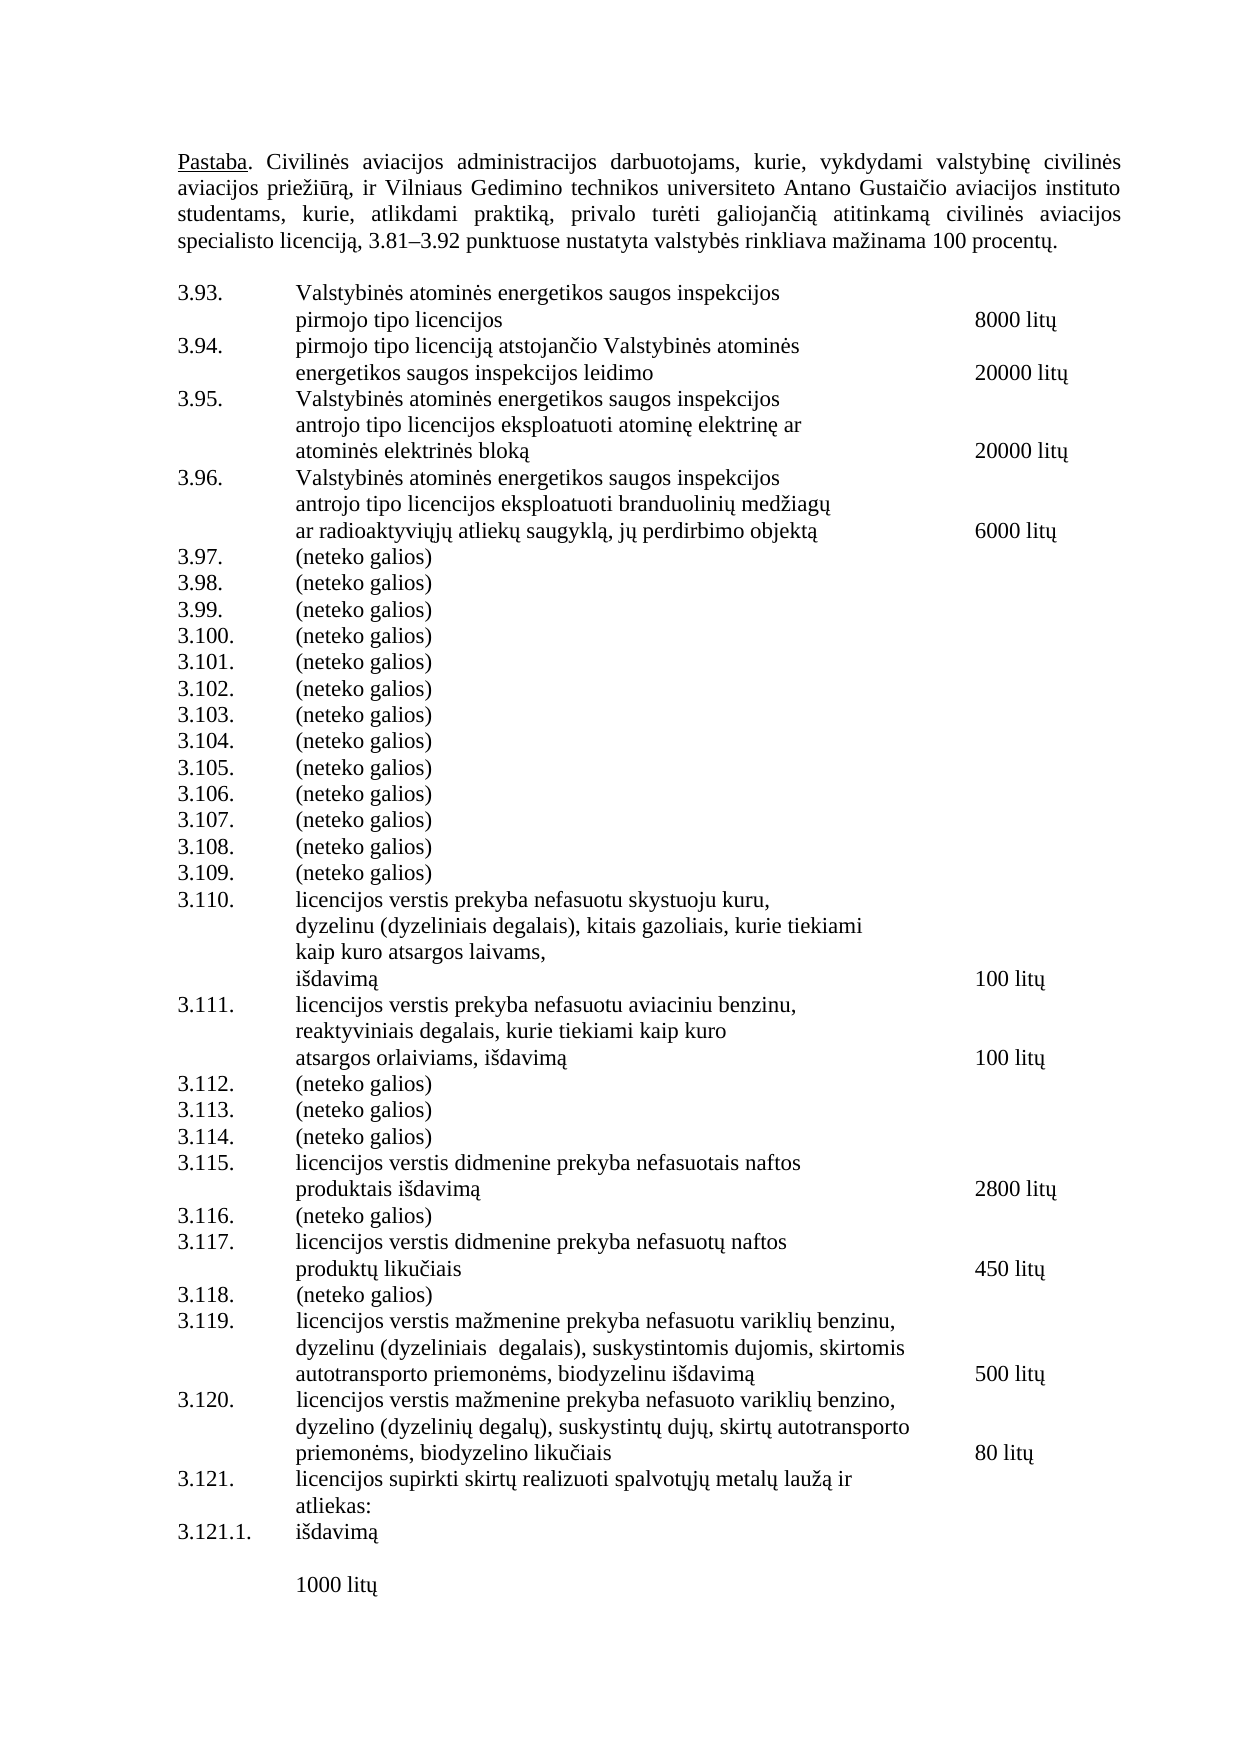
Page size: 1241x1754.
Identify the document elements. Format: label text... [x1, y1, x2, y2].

text 3.109. (neteko galios) [177, 859, 1122, 886]
text 3.102. (neteko galios) [177, 675, 1122, 701]
list (neteko galios) [177, 1281, 1122, 1307]
text 3.103. (neteko galios) [177, 701, 1122, 727]
text 3.121. licencijos supirkti skirtų realizuoti spalvotųjų metalų laužą ir atliekas: [177, 1465, 916, 1518]
text 3.110. licencijos verstis prekyba nefasuotu skystuoju kuru, [177, 886, 1122, 912]
text 3.114. (neteko galios) [177, 1123, 1122, 1149]
text dyzelinu (dyzeliniais degalais), suskystintomis dujomis, skirtomis [177, 1334, 1122, 1360]
text Pastaba. Civilinės aviacijos administracijos darbuotojams, kurie, vykdydami valstybinę civilinės aviacijos priežiūrą, ir Vilniaus Gedimino technikos universiteto Antano Gustaičio aviacijos instituto studentams, kurie, atlikdami praktiką, privalo turėti galiojančią atitinkamą civilinės aviacijos specialisto licenciją, 3.81–3.92 punktuose nustatyta valstybės rinkliava mažinama 100 procentų. [177, 148, 1122, 253]
list licencijos verstis mažmenine prekyba nefasuotu variklių benzinu, [177, 1307, 1122, 1334]
text 3.100. (neteko galios) [177, 622, 1122, 648]
text išdavimą 100 litų [177, 965, 1122, 991]
text kaip kuro atsargos laivams, [177, 938, 1122, 965]
text 3.104. (neteko galios) [177, 727, 1122, 754]
text 3.115. licencijos verstis didmenine prekyba nefasuotais naftos produktais išdavimą 2800 litų [177, 1149, 1122, 1202]
text 3.98. (neteko galios) [177, 569, 1122, 596]
text 3.101. (neteko galios) [177, 648, 1122, 675]
text priemonėms, biodyzelino likučiais 80 litų [177, 1439, 1122, 1465]
text reaktyviniais degalais, kurie tiekiami kaip kuro [177, 1017, 1122, 1044]
text 3.105. (neteko galios) [177, 754, 1122, 780]
text 3.94. pirmojo tipo licenciją atstojančio Valstybinės atominės energetikos saugos inspekcijos leidimo 20000 litų [177, 332, 1122, 385]
text 3.95. Valstybinės atominės energetikos saugos inspekcijos antrojo tipo licencijos eksploatuoti atominę elektrinę ar atominės elektrinės bloką 20000 litų [177, 385, 1122, 464]
text 3.107. (neteko galios) [177, 807, 1122, 833]
text 3.99. (neteko galios) [177, 596, 1122, 622]
text 3.93. Valstybinės atominės energetikos saugos inspekcijos pirmojo tipo licencijos 8000 litų [177, 279, 1122, 332]
text 3.117. licencijos verstis didmenine prekyba nefasuotų naftos produktų likučiais 450 litų [177, 1228, 1122, 1281]
text atsargos orlaiviams, išdavimą 100 litų [177, 1044, 1122, 1070]
text dyzelinu (dyzeliniais degalais), kitais gazoliais, kurie tiekiami [177, 912, 1122, 938]
text 3.111. licencijos verstis prekyba nefasuotu aviaciniu benzinu, [177, 991, 1122, 1017]
text 3.116. (neteko galios) [177, 1202, 1122, 1228]
text autotransporto priemonėms, biodyzelinu išdavimą 500 litų [177, 1360, 1122, 1386]
text 3.121.1. išdavimą 1000 litų [177, 1518, 974, 1597]
text 3.106. (neteko galios) [177, 780, 1122, 807]
text 3.97. (neteko galios) [177, 543, 1122, 569]
text 3.112. (neteko galios) [177, 1070, 1122, 1096]
text dyzelino (dyzelinių degalų), suskystintų dujų, skirtų autotransporto [177, 1413, 1122, 1439]
text 3.96. Valstybinės atominės energetikos saugos inspekcijos antrojo tipo licencijos eksploatuoti branduolinių medžiagų ar radioaktyviųjų atliekų saugyklą, jų perdirbimo objektą 6000 litų [177, 464, 1122, 543]
list licencijos verstis mažmenine prekyba nefasuoto variklių benzino, [177, 1386, 1122, 1413]
text 3.108. (neteko galios) [177, 833, 1122, 859]
text 3.113. (neteko galios) [177, 1096, 1122, 1123]
